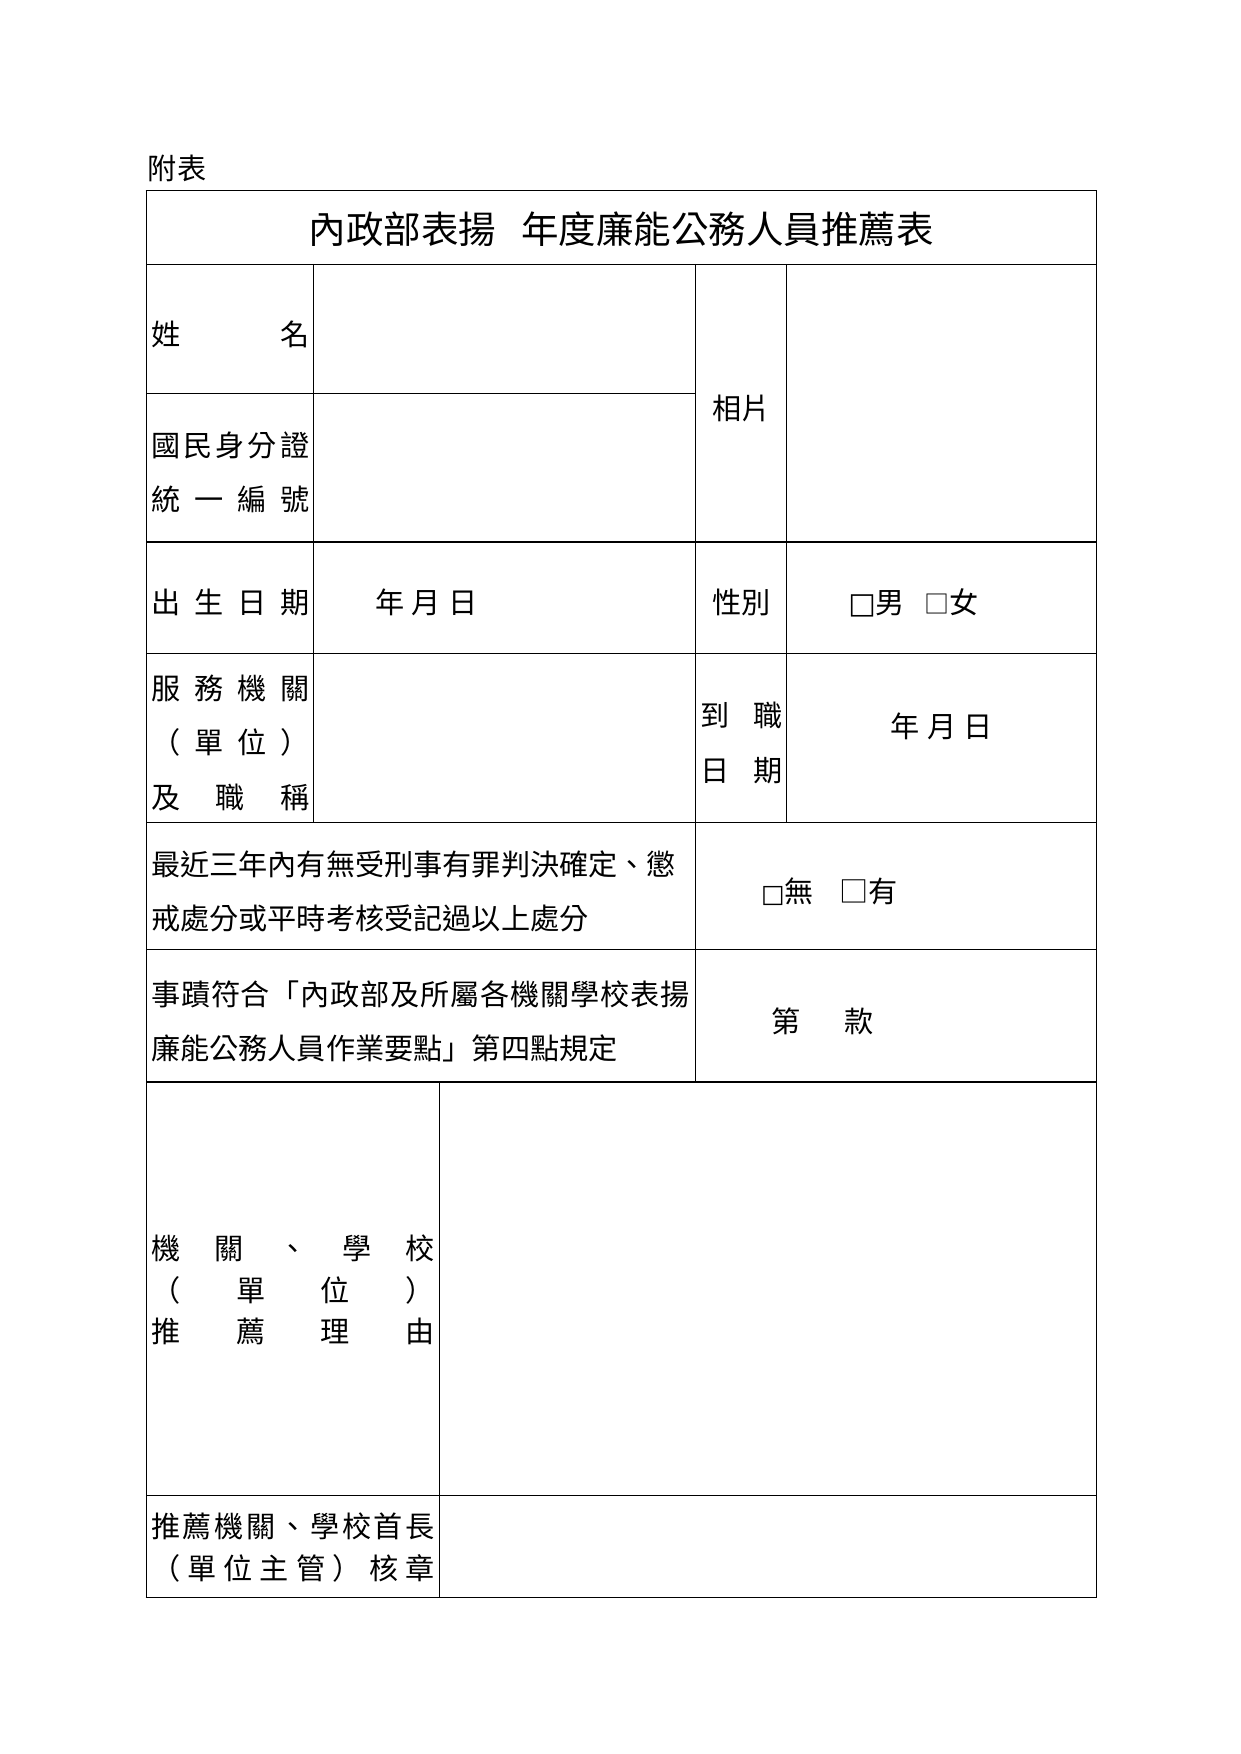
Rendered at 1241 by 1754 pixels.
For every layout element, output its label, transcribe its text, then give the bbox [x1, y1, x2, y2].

table_cell 第 款 [696, 950, 1096, 1081]
table_header 內政部表揚 年度廉能公務人員推薦表 [147, 191, 1096, 264]
table_cell 到職日期 [696, 654, 786, 822]
table_cell [440, 1496, 1096, 1597]
text 附表 [148, 136, 1092, 190]
table_cell 相片 [696, 265, 786, 541]
table_cell 姓名 [147, 265, 313, 393]
table_cell □男 □女 [787, 543, 1096, 653]
table_cell 年 月 日 [787, 654, 1096, 822]
table_cell [440, 1083, 1096, 1494]
table_cell 機關、學校 （單位） 推薦理由 [147, 1083, 439, 1494]
table_cell 出生日期 [147, 543, 313, 653]
table_cell □無 □有 [696, 823, 1096, 949]
table_cell [314, 265, 695, 393]
table_cell 事蹟符合「內政部及所屬各機關學校表揚廉能公務人員作業要點」第四點規定 [147, 950, 695, 1081]
table_cell [787, 265, 1096, 541]
table_cell [314, 654, 695, 822]
table_cell 最近三年內有無受刑事有罪判決確定、懲戒處分或平時考核受記過以上處分 [147, 823, 695, 949]
table_cell 國民身分證 統一編號 [147, 394, 313, 541]
table_cell 年 月 日 [314, 543, 695, 653]
table_cell [314, 394, 695, 541]
table_cell 性別 [696, 543, 786, 653]
table_cell 推薦機關、學校首長 （單位主管）核章 [147, 1496, 439, 1597]
table_cell 服務機關 （單位） 及職稱 [147, 654, 313, 822]
